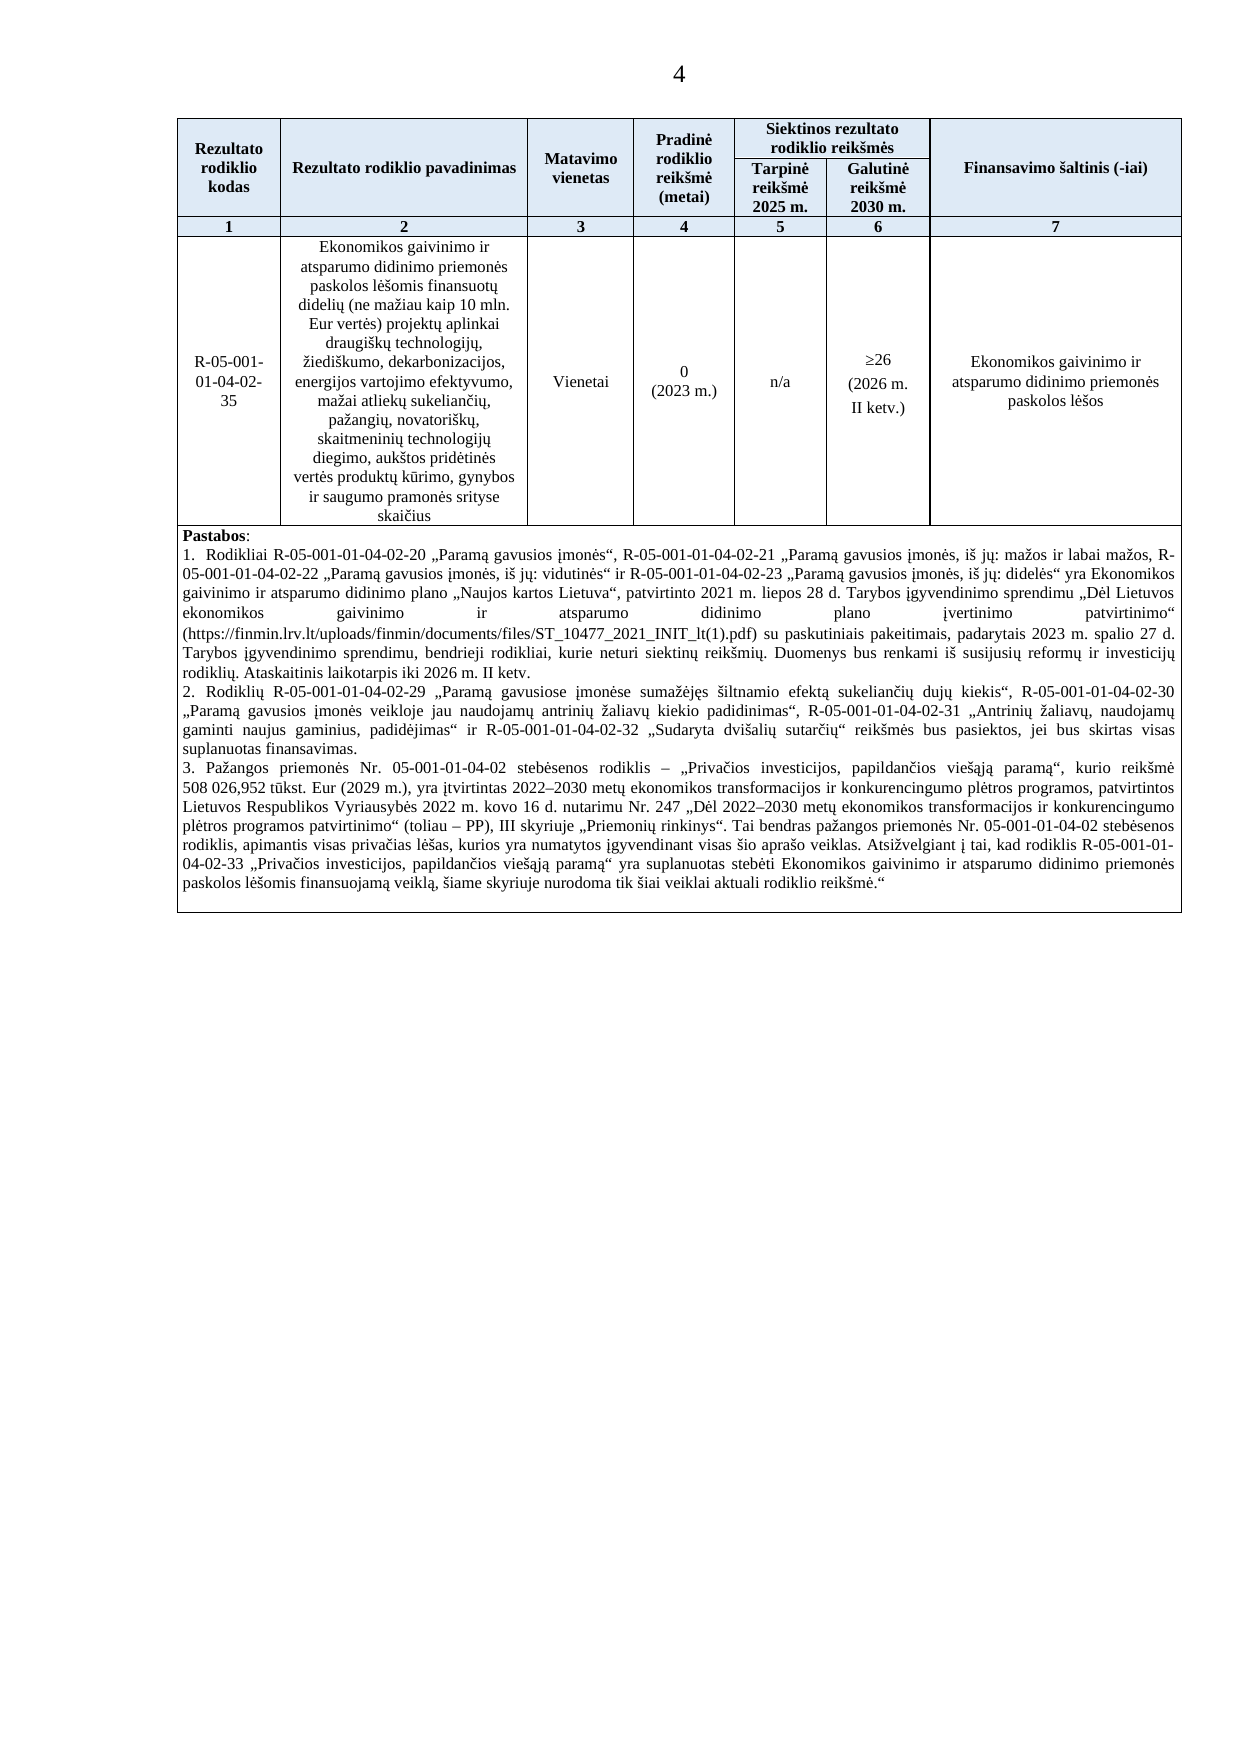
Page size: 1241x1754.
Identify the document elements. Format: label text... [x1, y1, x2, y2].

table_cell Ekonomikos gaivinimo ir atsparumo didinimo priemonės paskolos lėšomis finansuotų didelių (ne mažiau kaip 10 mln. Eur vertės) projektų aplinkai draugiškų technologijų, žiediškumo, dekarbonizacijos, energijos vartojimo efektyvumo, mažai atliekų sukeliančių, pažangių, novatoriškų, skaitmeninių technologijų diegimo, aukštos pridėtinės vertės produktų kūrimo, gynybos ir saugumo pramonės srityse skaičius [281, 237, 527, 525]
table_cell 3 [528, 217, 633, 236]
table_cell 0 (2023 m.) [634, 237, 734, 525]
table_cell 2 [281, 217, 527, 236]
table_cell R-05-001-01-04-02-35 [178, 237, 280, 525]
table_cell Ekonomikos gaivinimo ir atsparumo didinimo priemonės paskolos lėšos [931, 237, 1181, 525]
table_cell 6 [827, 217, 929, 236]
table_cell Galutinė reikšmė 2030 m. [827, 159, 929, 216]
table_header Matavimo vienetas [528, 119, 633, 216]
table_cell Tarpinė reikšmė 2025 m. [735, 159, 826, 216]
table_cell Pastabos: 1. Rodikliai R-05-001-01-04-02-20 „Paramą gavusios įmonės“, R-05-001-01-04-02-21 „Paramą gavusios įmonės, iš jų: mažos ir labai mažos, R-05-001-01-04-02-22 „Paramą gavusios įmonės, iš jų: vidutinės“ ir R-05-001-01-04-02-23 „Paramą gavusios įmonės, iš jų: didelės“ yra Ekonomikos gaivinimo ir atsparumo didinimo plano „Naujos kartos Lietuva“, patvirtinto 2021 m. liepos 28 d. Tarybos įgyvendinimo sprendimu „Dėl Lietuvos ekonomikos gaivinimo ir atsparumo didinimo plano įvertinimo patvirtinimo“ (https://finmin.lrv.lt/uploads/finmin/documents/files/ST_10477_2021_INIT_lt(1).pdf) su paskutiniais pakeitimais, padarytais 2023 m. spalio 27 d. Tarybos įgyvendinimo sprendimu, bendrieji rodikliai, kurie neturi siektinų reikšmių. Duomenys bus renkami iš susijusių reformų ir investicijų rodiklių. Ataskaitinis laikotarpis iki 2026 m. II ketv. 2. Rodiklių R-05-001-01-04-02-29 „Paramą gavusiose įmonėse sumažėjęs šiltnamio efektą sukeliančių dujų kiekis“, R-05-001-01-04-02-30 „Paramą gavusios įmonės veikloje jau naudojamų antrinių žaliavų kiekio padidinimas“, R-05-001-01-04-02-31 „Antrinių žaliavų, naudojamų gaminti naujus gaminius, padidėjimas“ ir R-05-001-01-04-02-32 „Sudaryta dvišalių sutarčių“ reikšmės bus pasiektos, jei bus skirtas visas suplanuotas finansavimas. 3. Pažangos priemonės Nr. 05-001-01-04-02 stebėsenos rodiklis – „Privačios investicijos, papildančios viešąją paramą“, kurio reikšmė 508 026,952 tūkst. Eur (2029 m.), yra įtvirtintas 2022–2030 metų ekonomikos transformacijos ir konkurencingumo plėtros programos, patvirtintos Lietuvos Respublikos Vyriausybės 2022 m. kovo 16 d. nutarimu Nr. 247 „Dėl 2022–2030 metų ekonomikos transformacijos ir konkurencingumo plėtros programos patvirtinimo“ (toliau – PP), III skyriuje „Priemonių rinkinys“. Tai bendras pažangos priemonės Nr. 05-001-01-04-02 stebėsenos rodiklis, apimantis visas privačias lėšas, kurios yra numatytos įgyvendinant visas šio aprašo veiklas. Atsižvelgiant į tai, kad rodiklis R-05-001-01-04-02-33 „Privačios investicijos, papildančios viešąją paramą“ yra suplanuotas stebėti Ekonomikos gaivinimo ir atsparumo didinimo priemonės paskolos lėšomis finansuojamą veiklą, šiame skyriuje nurodoma tik šiai veiklai aktuali rodiklio reikšmė.“ [178, 526, 1181, 912]
table_header Rezultato rodiklio pavadinimas [281, 119, 527, 216]
table_cell 1 [178, 217, 280, 236]
table_cell 4 [634, 217, 734, 236]
table_cell 7 [931, 217, 1181, 236]
table_cell Vienetai [528, 237, 633, 525]
table_header Rezultato rodiklio kodas [178, 119, 280, 216]
table_header Siektinos rezultato rodiklio reikšmės [735, 119, 929, 157]
table_header Finansavimo šaltinis (-iai) [931, 119, 1181, 216]
table_cell ≥26 (2026 m. II ketv.) [827, 237, 929, 525]
table_cell 5 [735, 217, 826, 236]
table_header Pradinė rodiklio reikšmė (metai) [634, 119, 734, 216]
table_cell n/a [735, 237, 826, 525]
